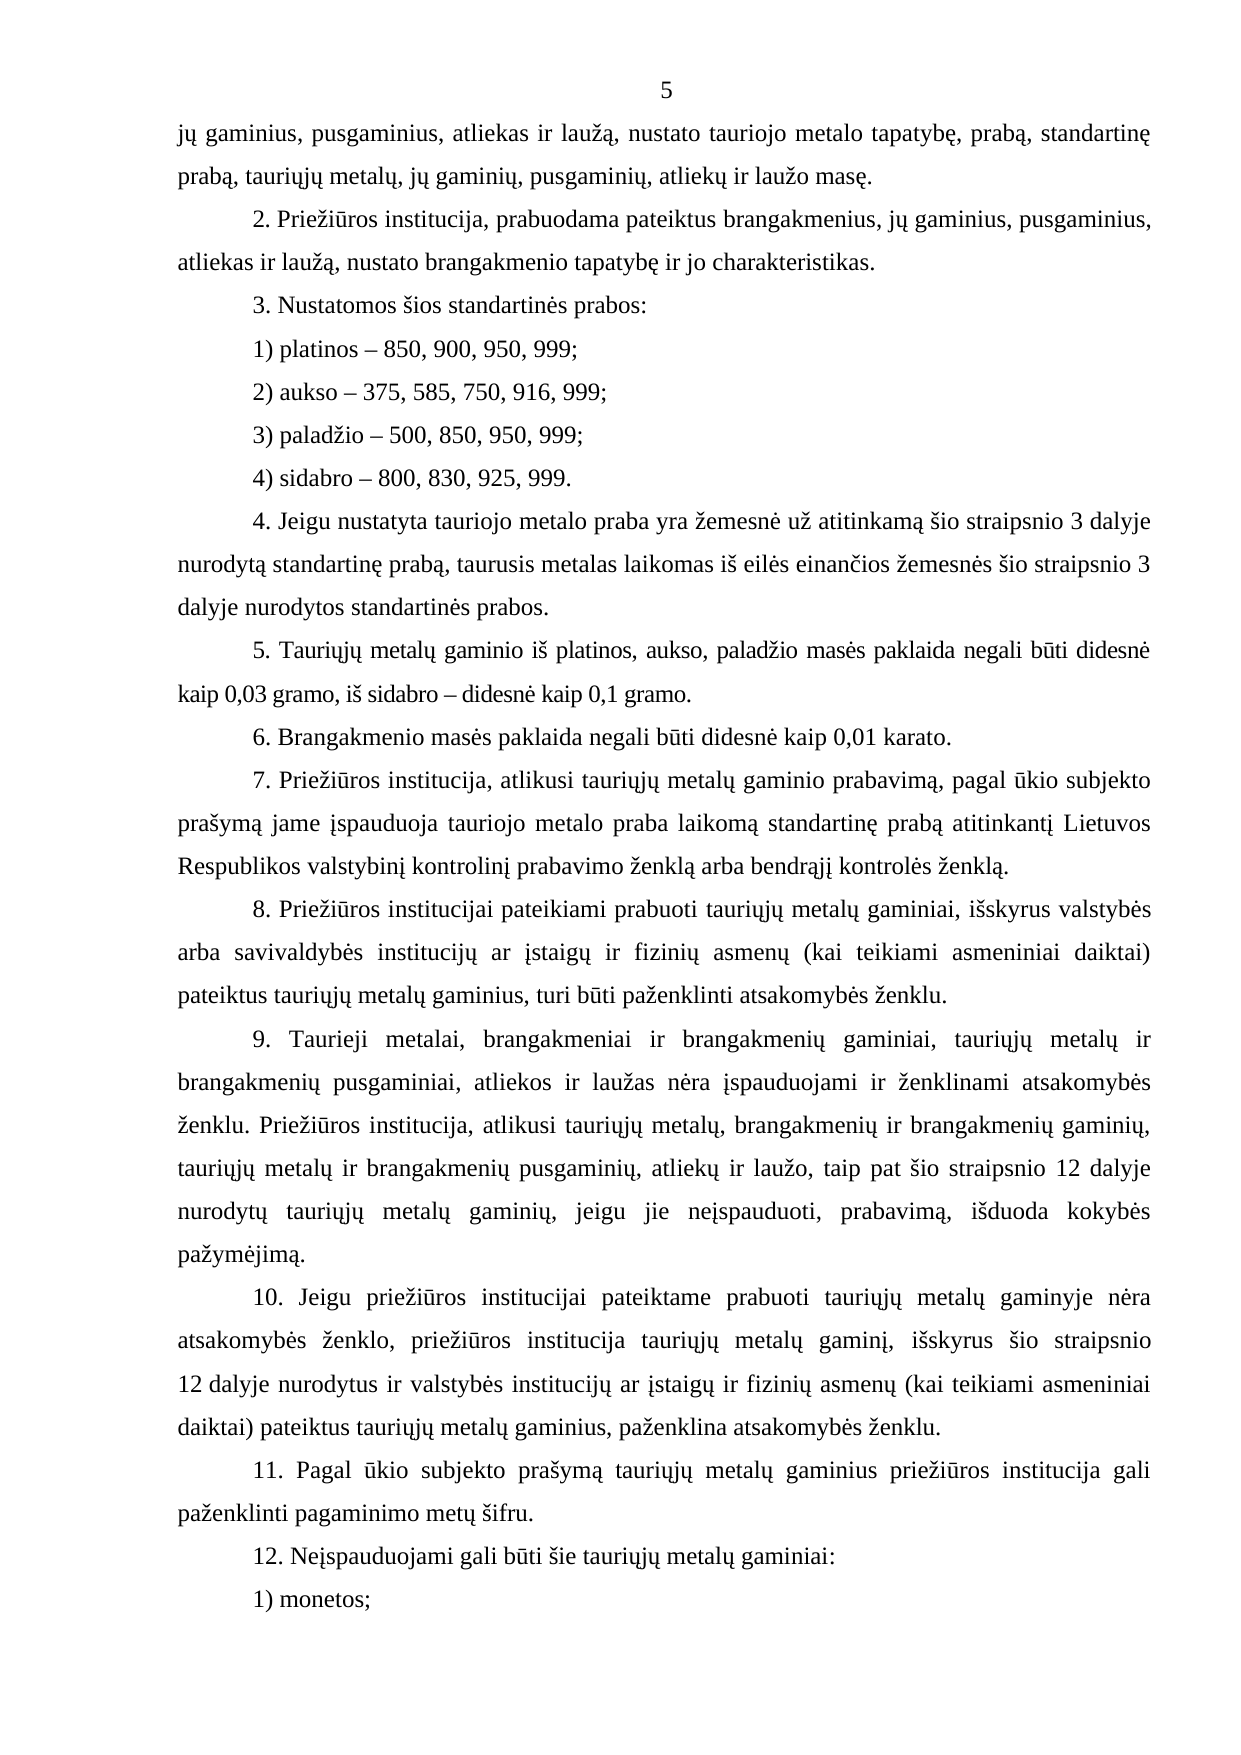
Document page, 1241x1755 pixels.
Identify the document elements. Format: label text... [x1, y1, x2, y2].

text 3. Nustatomos šios standartinės prabos: [177, 291, 1152, 319]
text 1) monetos; [177, 1584, 1152, 1613]
text jų gaminius, pusgaminius, atliekas ir laužą, nustato tauriojo metalo tapatybę, prabą, standartinę prabą, tauriųjų metalų, jų gaminių, pusgaminių, atliekų ir laužo masę. [177, 118, 1152, 190]
text 3) paladžio – 500, 850, 950, 999; [177, 420, 1152, 449]
text 12. Neįspauduojami gali būti šie tauriųjų metalų gaminiai: [177, 1541, 1152, 1570]
text 5. Tauriųjų metalų gaminio iš platinos, aukso, paladžio masės paklaida negali būti didesnė kaip 0,03 gramo, iš sidabro – didesnė kaip 0,1 gramo. [177, 636, 1152, 707]
text 4) sidabro – 800, 830, 925, 999. [177, 463, 1152, 492]
text 1) platinos – 850, 900, 950, 999; [177, 334, 1152, 362]
text 2) aukso – 375, 585, 750, 916, 999; [177, 377, 1152, 406]
text 10. Jeigu priežiūros institucijai pateiktame prabuoti tauriųjų metalų gaminyje nėra atsakomybės ženklo, priežiūros institucija tauriųjų metalų gaminį, išskyrus šio straipsnio 12 dalyje nurodytus ir valstybės institucijų ar įstaigų ir fizinių asmenų (kai teikiami asmeniniai daiktai) pateiktus tauriųjų metalų gaminius, paženklina atsakomybės ženklu. [177, 1282, 1152, 1441]
text 7. Priežiūros institucija, atlikusi tauriųjų metalų gaminio prabavimą, pagal ūkio subjekto prašymą jame įspauduoja tauriojo metalo praba laikomą standartinę prabą atitinkantį Lietuvos Respublikos valstybinį kontrolinį prabavimo ženklą arba bendrąjį kontrolės ženklą. [177, 765, 1152, 880]
text 2. Priežiūros institucija, prabuodama pateiktus brangakmenius, jų gaminius, pusgaminius, atliekas ir laužą, nustato brangakmenio tapatybę ir jo charakteristikas. [177, 204, 1152, 276]
text 6. Brangakmenio masės paklaida negali būti didesnė kaip 0,01 karato. [177, 722, 1152, 751]
text 4. Jeigu nustatyta tauriojo metalo praba yra žemesnė už atitinkamą šio straipsnio 3 dalyje nurodytą standartinę prabą, taurusis metalas laikomas iš eilės einančios žemesnės šio straipsnio 3 dalyje nurodytos standartinės prabos. [177, 506, 1152, 621]
text 11. Pagal ūkio subjekto prašymą tauriųjų metalų gaminius priežiūros institucija gali paženklinti pagaminimo metų šifru. [177, 1455, 1152, 1527]
text 8. Priežiūros institucijai pateikiami prabuoti tauriųjų metalų gaminiai, išskyrus valstybės arba savivaldybės institucijų ar įstaigų ir fizinių asmenų (kai teikiami asmeniniai daiktai) pateiktus tauriųjų metalų gaminius, turi būti paženklinti atsakomybės ženklu. [177, 894, 1152, 1009]
text 9. Taurieji metalai, brangakmeniai ir brangakmenių gaminiai, tauriųjų metalų ir brangakmenių pusgaminiai, atliekos ir laužas nėra įspauduojami ir ženklinami atsakomybės ženklu. Priežiūros institucija, atlikusi tauriųjų metalų, brangakmenių ir brangakmenių gaminių, tauriųjų metalų ir brangakmenių pusgaminių, atliekų ir laužo, taip pat šio straipsnio 12 dalyje nurodytų tauriųjų metalų gaminių, jeigu jie neįspauduoti, prabavimą, išduoda kokybės pažymėjimą. [177, 1024, 1152, 1268]
